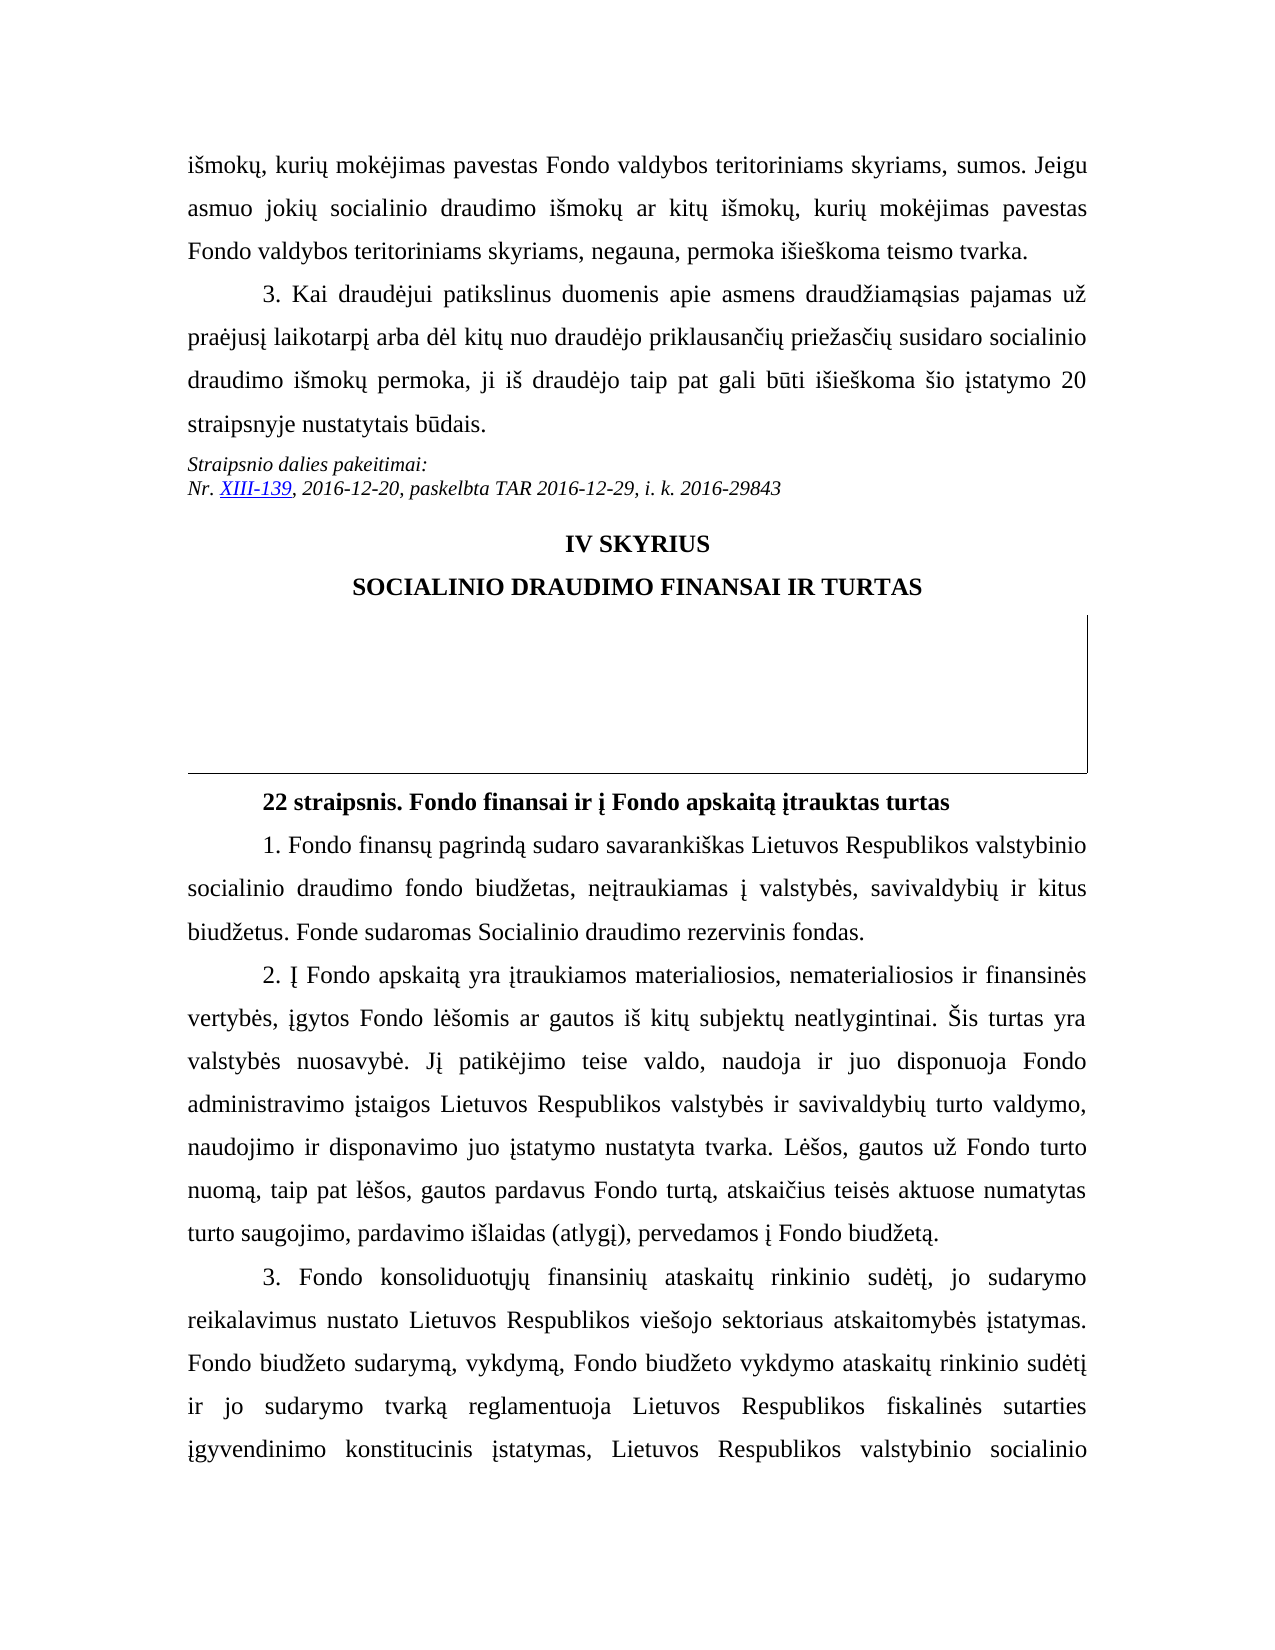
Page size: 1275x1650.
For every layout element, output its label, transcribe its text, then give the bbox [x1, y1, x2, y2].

text IV SKYRIUS [187, 529, 1087, 557]
text 1. Fondo finansų pagrindą sudaro savarankiškas Lietuvos Respublikos valstybinio socialinio draudimo fondo biudžetas, neįtraukiamas į valstybės, savivaldybių ir kitus biudžetus. Fonde sudaromas Socialinio draudimo rezervinis fondas. [187, 830, 1087, 945]
text Straipsnio dalies pakeitimai: [187, 452, 1087, 476]
text 22 straipsnis. Fondo finansai ir į Fondo apskaitą įtrauktas turtas [187, 787, 1087, 816]
text 2. Į Fondo apskaitą yra įtraukiamos materialiosios, nematerialiosios ir finansinės vertybės, įgytos Fondo lėšomis ar gautos iš kitų subjektų neatlygintinai. Šis turtas yra valstybės nuosavybė. Jį patikėjimo teise valdo, naudoja ir juo disponuoja Fondo administravimo įstaigos Lietuvos Respublikos valstybės ir savivaldybių turto valdymo, naudojimo ir disponavimo juo įstatymo nustatyta tvarka. Lėšos, gautos už Fondo turto nuomą, taip pat lėšos, gautos pardavus Fondo turtą, atskaičius teisės aktuose numatytas turto saugojimo, pardavimo išlaidas (atlygį), pervedamos į Fondo biudžetą. [187, 960, 1087, 1247]
text 3. Kai draudėjui patikslinus duomenis apie asmens draudžiamąsias pajamas už praėjusį laikotarpį arba dėl kitų nuo draudėjo priklausančių priežasčių susidaro socialinio draudimo išmokų permoka, ji iš draudėjo taip pat gali būti išieškoma šio įstatymo 20 straipsnyje nustatytais būdais. [187, 279, 1087, 437]
text SOCIALINIO DRAUDIMO FINANSAI IR TURTAS [187, 572, 1087, 601]
text Nr. XIII-139, 2016-12-20, paskelbta TAR 2016-12-29, i. k. 2016-29843 [187, 476, 1087, 500]
text 3. Fondo konsoliduotųjų finansinių ataskaitų rinkinio sudėtį, jo sudarymo reikalavimus nustato Lietuvos Respublikos viešojo sektoriaus atskaitomybės įstatymas. Fondo biudžeto sudarymą, vykdymą, Fondo biudžeto vykdymo ataskaitų rinkinio sudėtį ir jo sudarymo tvarką reglamentuoja Lietuvos Respublikos fiskalinės sutarties įgyvendinimo konstitucinis įstatymas, Lietuvos Respublikos valstybinio socialinio [187, 1262, 1087, 1463]
text išmokų, kurių mokėjimas pavestas Fondo valdybos teritoriniams skyriams, sumos. Jeigu asmuo jokių socialinio draudimo išmokų ar kitų išmokų, kurių mokėjimas pavestas Fondo valdybos teritoriniams skyriams, negauna, permoka išieškoma teismo tvarka. [187, 150, 1087, 265]
